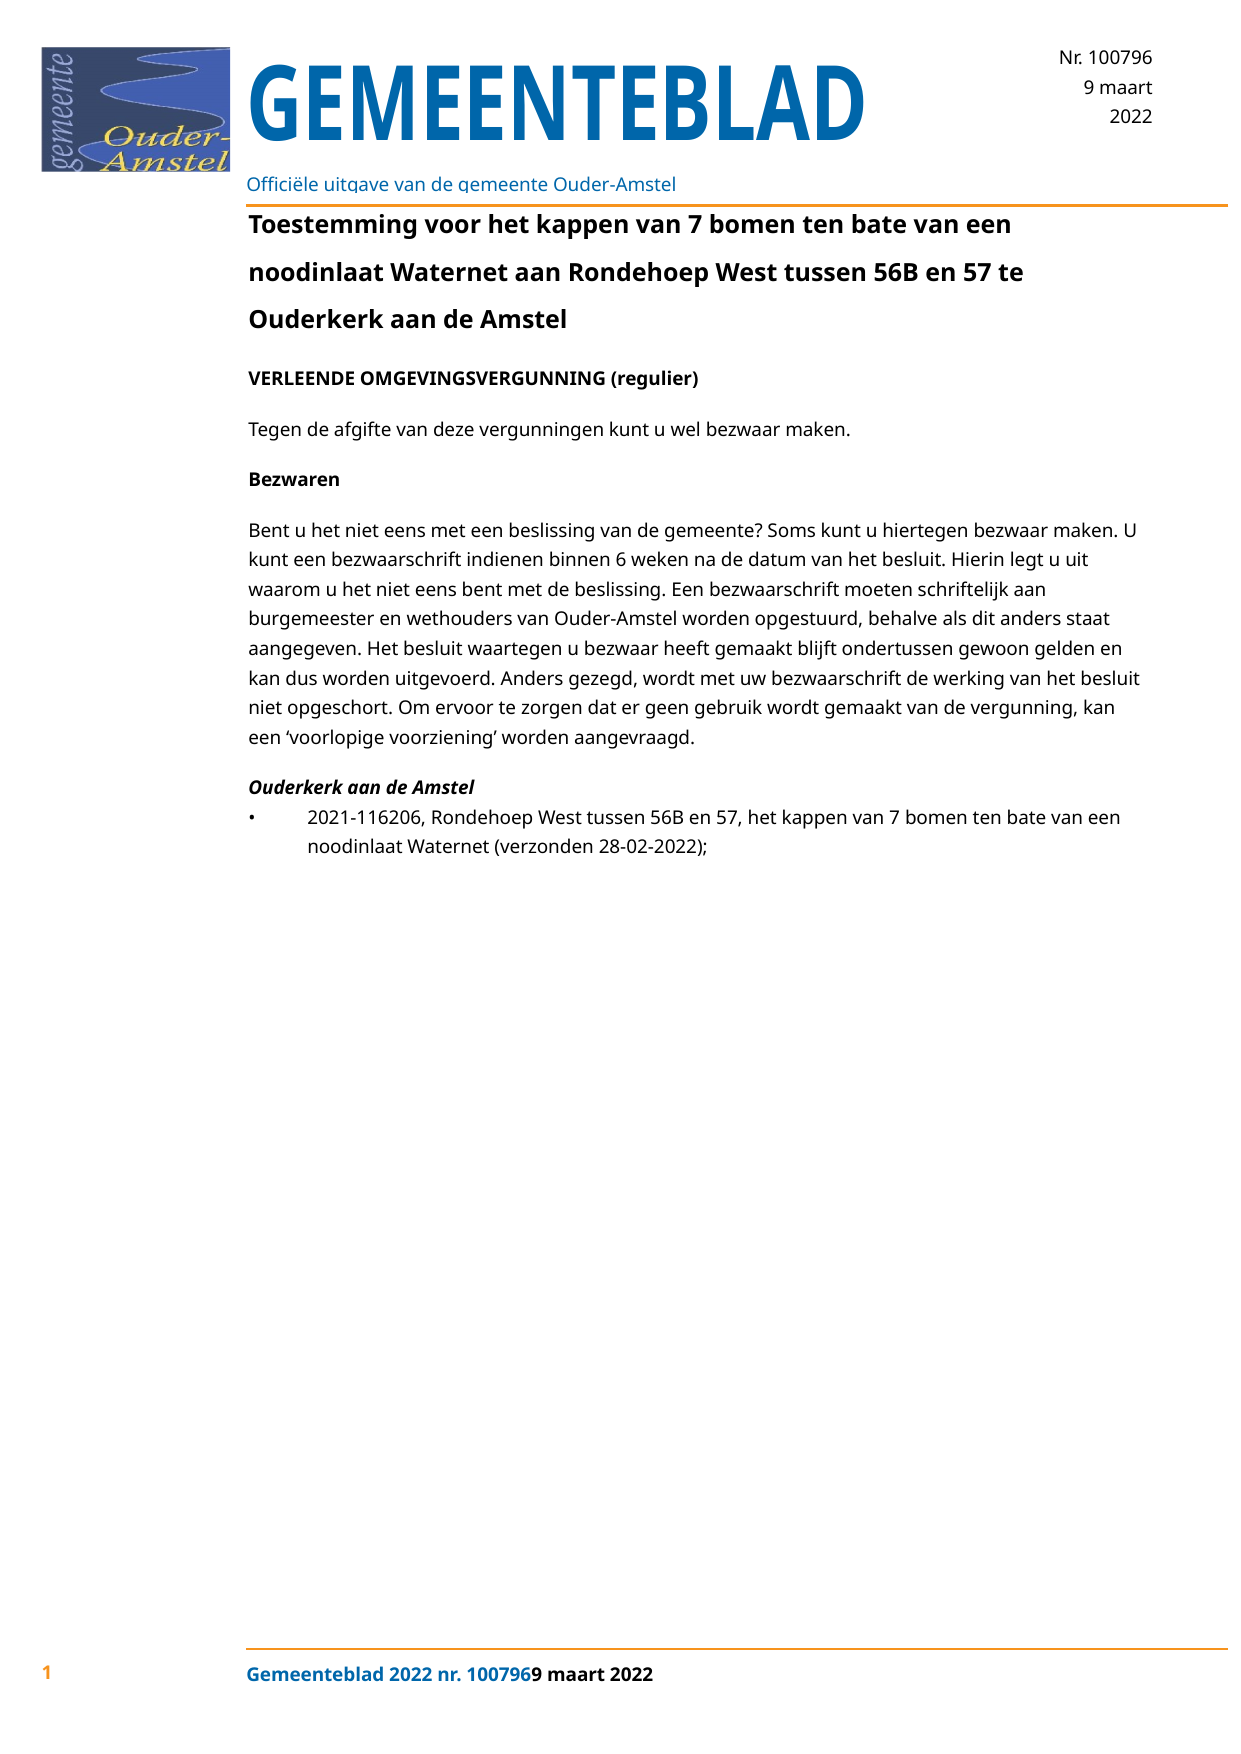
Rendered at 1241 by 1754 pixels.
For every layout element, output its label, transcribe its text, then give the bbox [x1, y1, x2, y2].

list 2021-116206, Rondehoep West tussen 56B en 57, het kappen van 7 bomen ten bate van een noodinlaat Waternet (verzonden 28-02-2022); [248, 804, 1152, 859]
text Toestemming voor het kappen van 7 bomen ten bate van een noodinlaat Waternet aan Rondehoep West tussen 56B en 57 te Ouderkerk aan de Amstel [248, 207, 1152, 336]
text Tegen de afgifte van deze vergunningen kunt u wel bezwaar maken. [248, 416, 1152, 442]
picture [41, 47, 231, 172]
text Bent u het niet eens met een beslissing van de gemeente? Soms kunt u hiertegen bezwaar maken. U kunt een bezwaarschrift indienen binnen 6 weken na de datum van het besluit. Hierin legt u uit waarom u het niet eens bent met de beslissing. Een bezwaarschrift moeten schriftelijk aan burgemeester en wethouders van Ouder-Amstel worden opgestuurd, behalve als dit anders staat aangegeven. Het besluit waartegen u bezwaar heeft gemaakt blijft ondertussen gewoon gelden en kan dus worden uitgevoerd. Anders gezegd, wordt met uw bezwaarschrift de werking van het besluit niet opgeschort. Om ervoor te zorgen dat er geen gebruik wordt gemaakt van de vergunning, kan een ‘voorlopige voorziening’ worden aangevraagd. [248, 517, 1152, 749]
text Bezwaren [248, 466, 1152, 492]
text Ouderkerk aan de Amstel [248, 774, 1152, 800]
text VERLEENDE OMGEVINGSVERGUNNING (regulier) [248, 366, 1152, 391]
